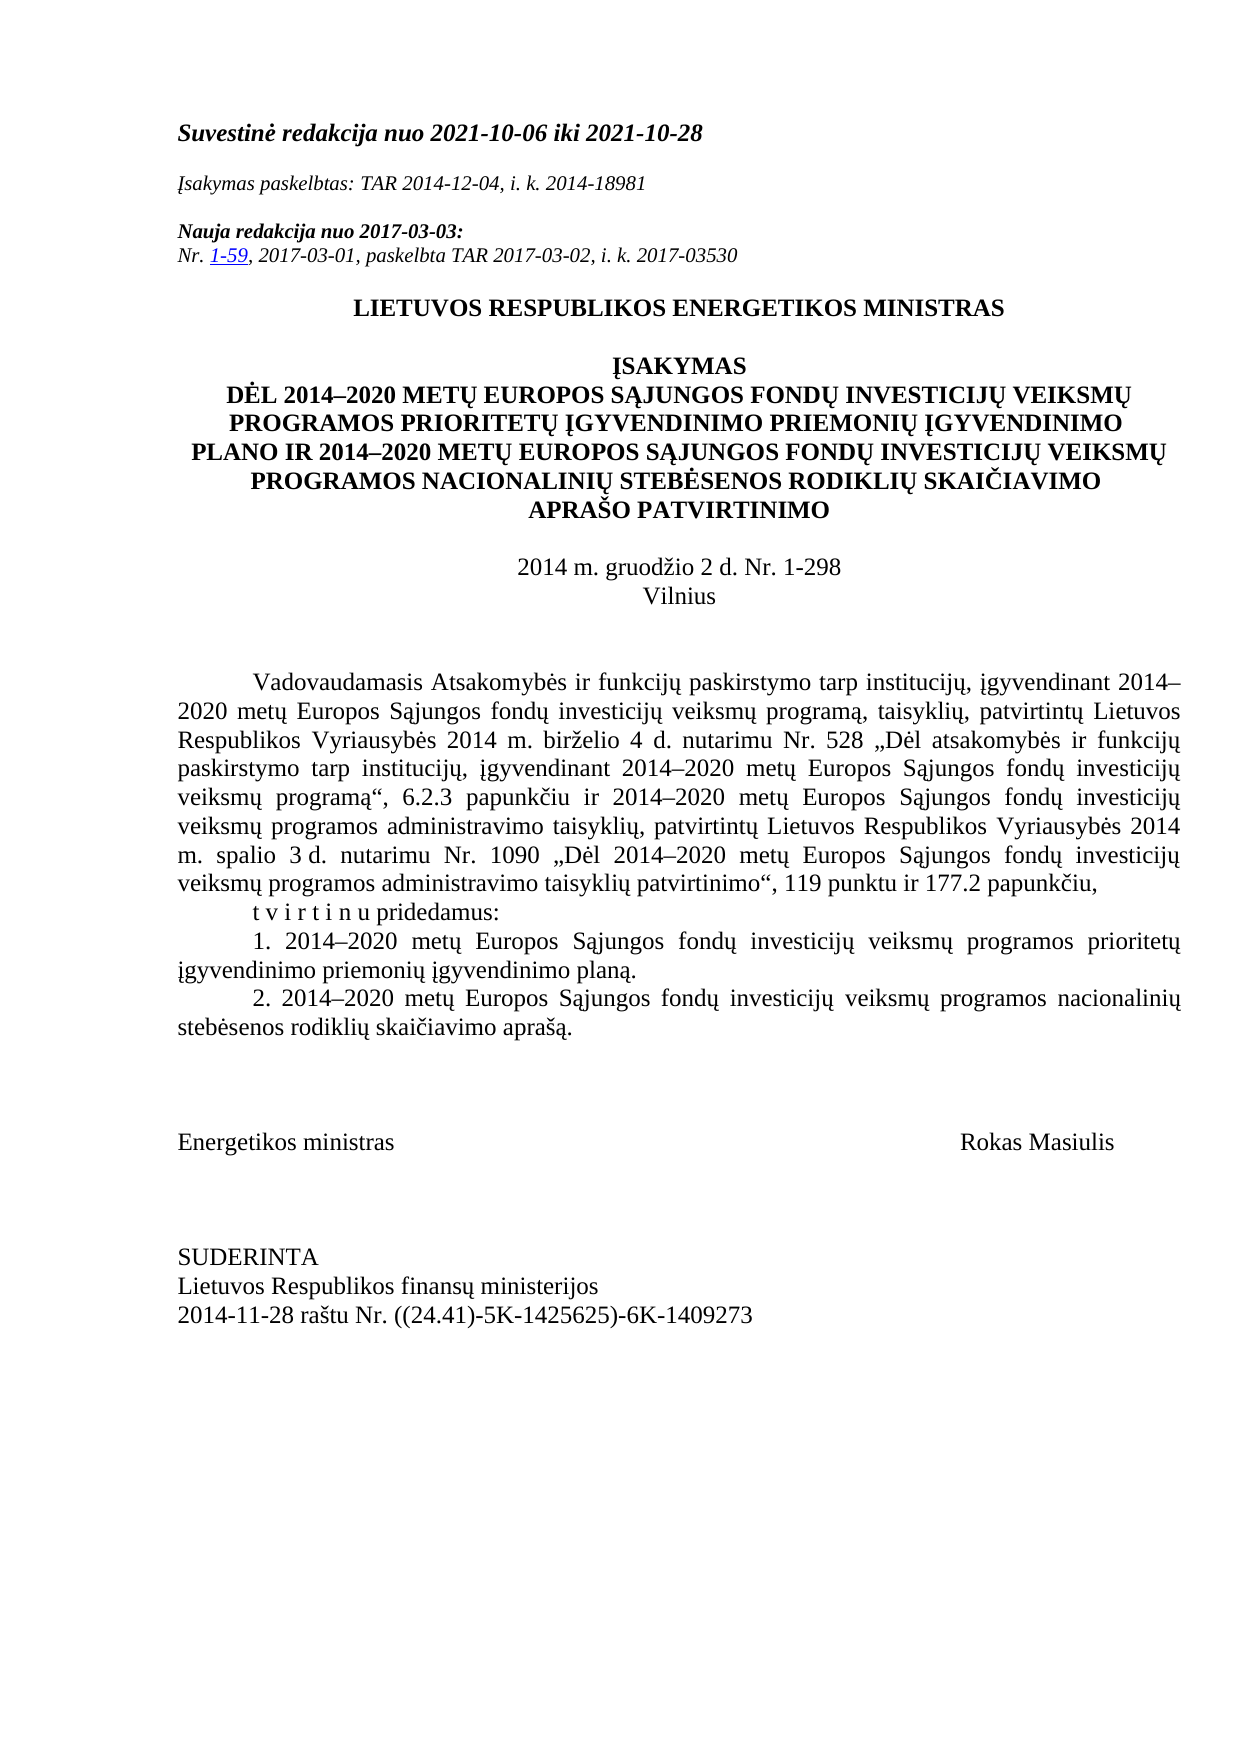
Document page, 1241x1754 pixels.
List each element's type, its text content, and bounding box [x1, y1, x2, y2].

text 2014-11-28 raštu Nr. ((24.41)-5K-1425625)-6K-1409273 [177, 1300, 1181, 1328]
text 1. 2014–2020 metų Europos Sąjungos fondų investicijų veiksmų programos prioritetų įgyvendinimo priemonių įgyvendinimo planą. [177, 926, 1181, 983]
text Energetikos ministras Rokas Masiulis [177, 1127, 1181, 1156]
text Lietuvos Respublikos finansų ministerijos [177, 1271, 1181, 1300]
text APRAŠO PATVIRTINIMO [177, 495, 1181, 523]
text Įsakymas paskelbtas: TAR 2014-12-04, i. k. 2014-18981 [177, 171, 1181, 195]
text Vadovaudamasis Atsakomybės ir funkcijų paskirstymo tarp institucijų, įgyvendinant 2014– 2020 metų Europos Sąjungos fondų investicijų veiksmų programą, taisyklių, patvirtintų Lietuvos Respublikos Vyriausybės 2014 m. birželio 4 d. nutarimu Nr. 528 „Dėl atsakomybės ir funkcijų paskirstymo tarp institucijų, įgyvendinant 2014–2020 metų Europos Sąjungos fondų investicijų veiksmų programą“, 6.2.3 papunkčiu ir 2014–2020 metų Europos Sąjungos fondų investicijų veiksmų programos administravimo taisyklių, patvirtintų Lietuvos Respublikos Vyriausybės 2014 m. spalio 3 d. nutarimu Nr. 1090 „Dėl 2014–2020 metų Europos Sąjungos fondų investicijų veiksmų programos administravimo taisyklių patvirtinimo“, 119 punktu ir 177.2 papunkčiu, [177, 667, 1181, 897]
text DĖL 2014–2020 METŲ EUROPOS SĄJUNGOS FONDŲ INVESTICIJŲ VEIKSMŲ PROGRAMOS PRIORITETŲ ĮGYVENDINIMO PRIEMONIŲ ĮGYVENDINIMO [177, 380, 1181, 437]
text LIETUVOS RESPUBLIKOS ENERGETIKOS MINISTRAS [177, 293, 1181, 322]
text t v i r t i n u pridedamus: [177, 897, 1181, 926]
text 2. 2014–2020 metų Europos Sąjungos fondų investicijų veiksmų programos nacionalinių stebėsenos rodiklių skaičiavimo aprašą. [177, 983, 1181, 1041]
text 2014 m. gruodžio 2 d. Nr. 1-298 [177, 552, 1181, 581]
text Nr. 1-59, 2017-03-01, paskelbta TAR 2017-03-02, i. k. 2017-03530 [177, 243, 1181, 267]
text Suvestinė redakcija nuo 2021-10-06 iki 2021-10-28 [177, 118, 1181, 147]
text SUDERINTA [177, 1242, 1181, 1271]
text ĮSAKYMAS [177, 351, 1181, 380]
text PLANO IR 2014–2020 METŲ EUROPOS SĄJUNGOS FONDŲ INVESTICIJŲ VEIKSMŲ PROGRAMOS NACIONALINIŲ STEBĖSENOS RODIKLIŲ SKAIČIAVIMO [177, 437, 1181, 495]
text Vilnius [177, 581, 1181, 610]
text Nauja redakcija nuo 2017-03-03: [177, 219, 1181, 243]
